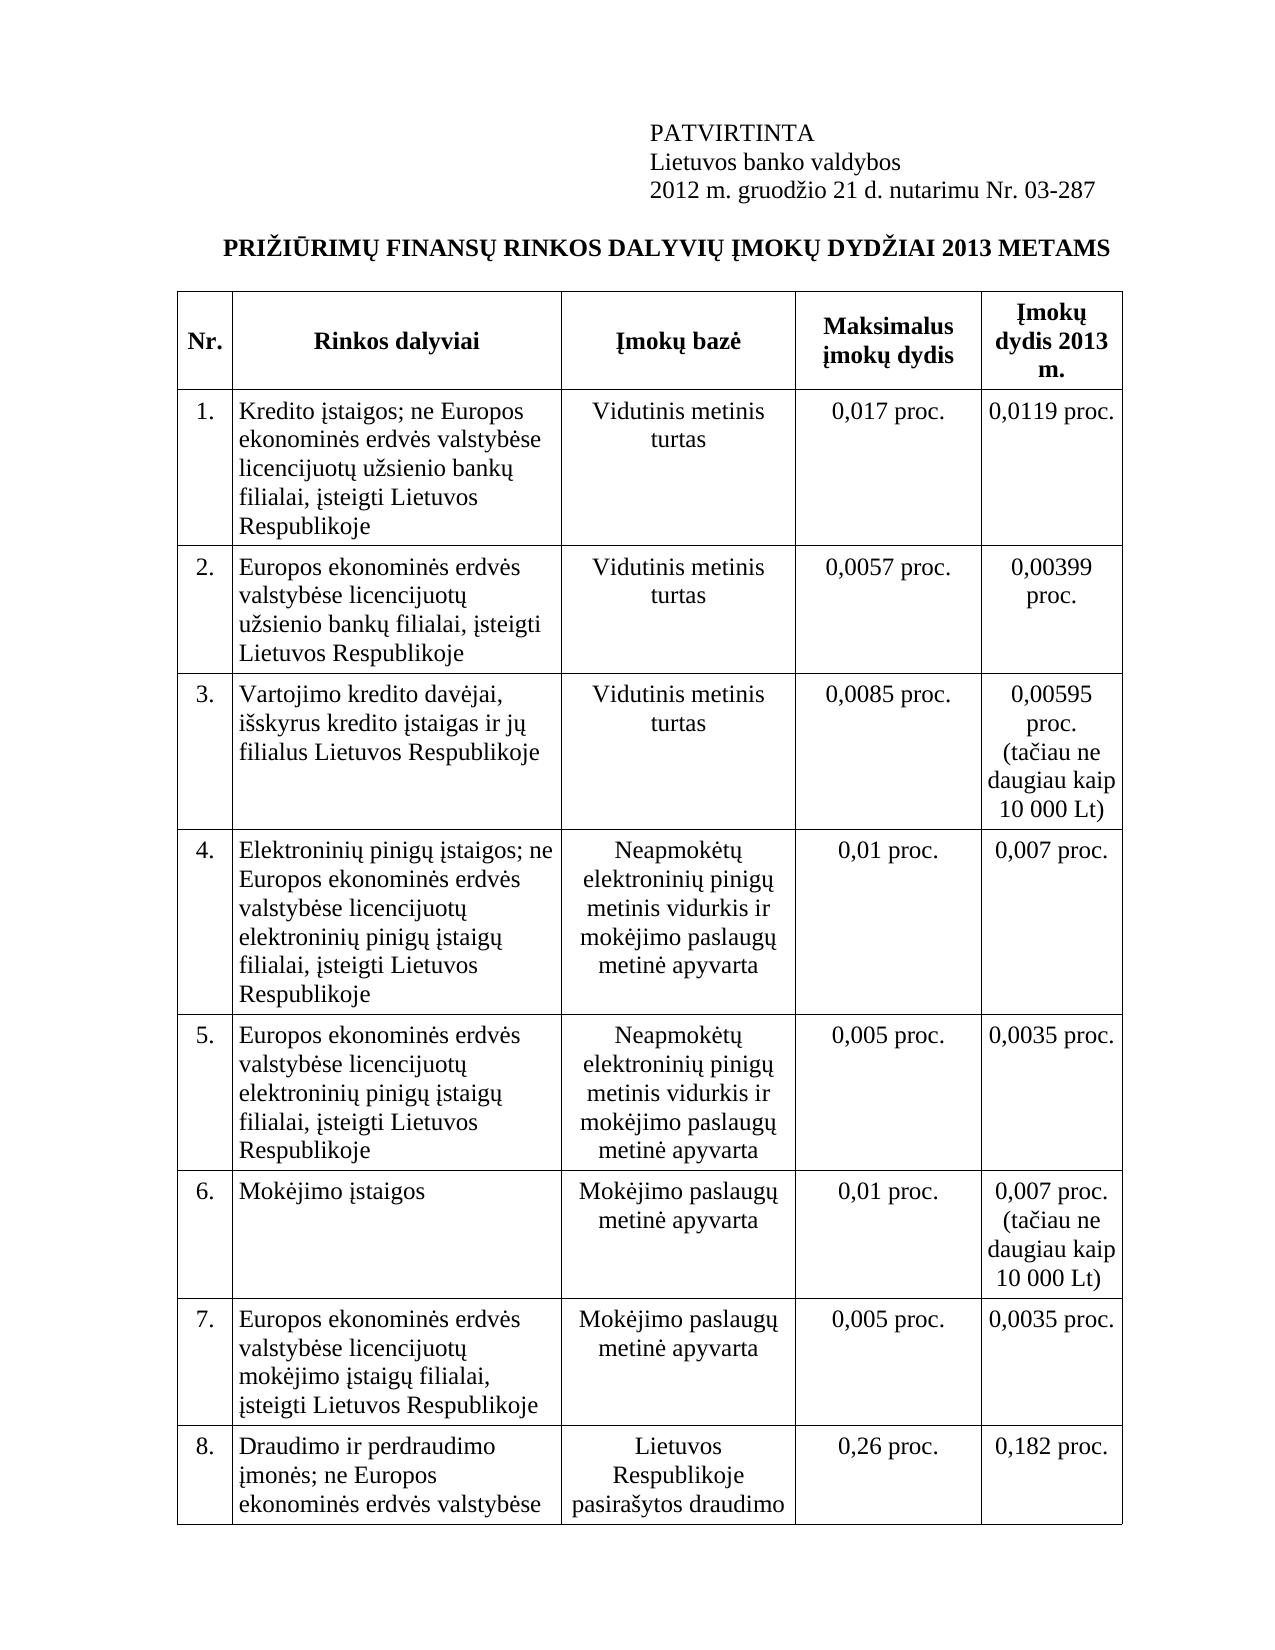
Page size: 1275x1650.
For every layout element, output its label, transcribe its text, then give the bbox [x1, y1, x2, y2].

text 2012 m. gruodžio 21 d. nutarimu Nr. 03-287 [649, 176, 1157, 204]
table_cell Mokėjimo paslaugų metinė apyvarta [562, 1299, 795, 1425]
table_cell 0,26 proc. [796, 1426, 981, 1523]
table_cell 0,007 proc. (tačiau ne daugiau kaip 10 000 Lt) [982, 1171, 1122, 1297]
table_cell 0,0119 proc. [982, 390, 1122, 545]
table_cell Europos ekonominės erdvės valstybėse licencijuotų elektroninių pinigų įstaigų filialai, įsteigti Lietuvos Respublikoje [233, 1015, 561, 1170]
table_cell 0,01 proc. [796, 1171, 981, 1297]
table_cell 8. [178, 1426, 232, 1523]
table_cell Lietuvos Respublikoje pasirašytos draudimo [562, 1426, 795, 1523]
table_cell 4. [178, 830, 232, 1014]
table_cell 0,007 proc. [982, 830, 1122, 1014]
table_cell 0,0035 proc. [982, 1299, 1122, 1425]
table_cell 2. [178, 546, 232, 673]
table_cell 7. [178, 1299, 232, 1425]
table_cell Mokėjimo paslaugų metinė apyvarta [562, 1171, 795, 1297]
table_cell 6. [178, 1171, 232, 1297]
table_cell 0,0035 proc. [982, 1015, 1122, 1170]
table_header Rinkos dalyviai [233, 292, 561, 389]
table_cell Europos ekonominės erdvės valstybėse licencijuotų mokėjimo įstaigų filialai, įsteigti Lietuvos Respublikoje [233, 1299, 561, 1425]
table_cell Mokėjimo įstaigos [233, 1171, 561, 1297]
table_cell Vidutinis metinis turtas [562, 674, 795, 829]
table_cell Neapmokėtų elektroninių pinigų metinis vidurkis ir mokėjimo paslaugų metinė apyvarta [562, 830, 795, 1014]
table_cell 0,0057 proc. [796, 546, 981, 673]
table_header Įmokų dydis 2013 m. [982, 292, 1122, 389]
table_cell 0,01 proc. [796, 830, 981, 1014]
table_cell Elektroninių pinigų įstaigos; ne Europos ekonominės erdvės valstybėse licencijuotų elektroninių pinigų įstaigų filialai, įsteigti Lietuvos Respublikoje [233, 830, 561, 1014]
table_cell Europos ekonominės erdvės valstybėse licencijuotų užsienio bankų filialai, įsteigti Lietuvos Respublikoje [233, 546, 561, 673]
text Lietuvos banko valdybos [649, 147, 1157, 176]
table_cell 5. [178, 1015, 232, 1170]
table_cell 0,00595 proc. (tačiau ne daugiau kaip 10 000 Lt) [982, 674, 1122, 829]
table_header Įmokų bazė [562, 292, 795, 389]
table_cell 0,017 proc. [796, 390, 981, 545]
table_header Nr. [178, 292, 232, 389]
table_cell Kredito įstaigos; ne Europos ekonominės erdvės valstybėse licencijuotų užsienio bankų filialai, įsteigti Lietuvos Respublikoje [233, 390, 561, 545]
table_cell 0,005 proc. [796, 1015, 981, 1170]
table_cell Vartojimo kredito davėjai, išskyrus kredito įstaigas ir jų filialus Lietuvos Respublikoje [233, 674, 561, 829]
table_cell Vidutinis metinis turtas [562, 546, 795, 673]
table_header Maksimalus įmokų dydis [796, 292, 981, 389]
table_cell Vidutinis metinis turtas [562, 390, 795, 545]
text PATVIRTINTA [649, 118, 1157, 147]
table_cell 1. [178, 390, 232, 545]
table_cell 0,005 proc. [796, 1299, 981, 1425]
text Prižiūrimų finansų rinkos dalyvių įmokų dydžiai 2013 metams [177, 233, 1157, 262]
table_cell Draudimo ir perdraudimo įmonės; ne Europos ekonominės erdvės valstybėse [233, 1426, 561, 1523]
table_cell 0,0085 proc. [796, 674, 981, 829]
table_cell 3. [178, 674, 232, 829]
table_cell 0,00399 proc. [982, 546, 1122, 673]
table_cell 0,182 proc. [982, 1426, 1122, 1523]
table_cell Neapmokėtų elektroninių pinigų metinis vidurkis ir mokėjimo paslaugų metinė apyvarta [562, 1015, 795, 1170]
